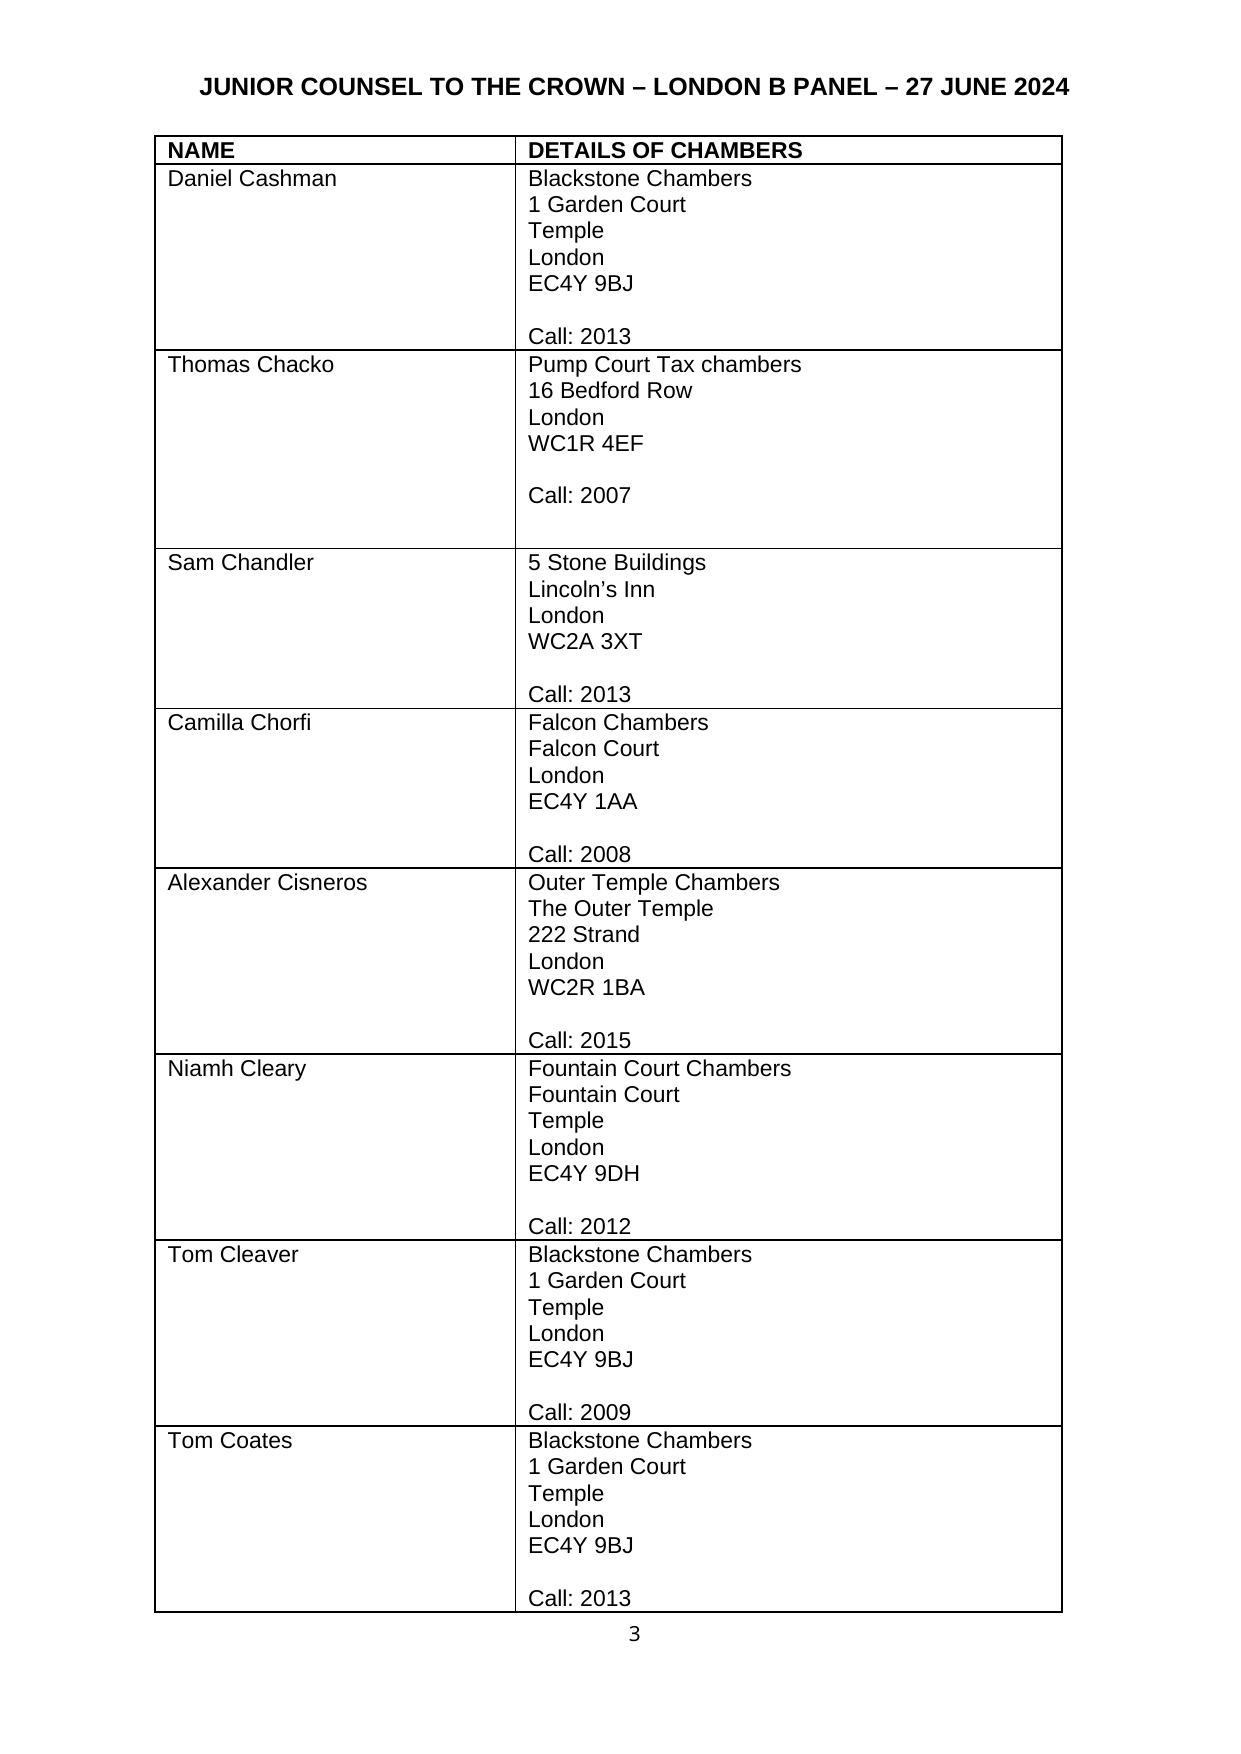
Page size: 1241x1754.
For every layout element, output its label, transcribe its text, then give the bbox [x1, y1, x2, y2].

table_cell Outer Temple Chambers The Outer Temple 222 Strand London WC2R 1BA Call: 2015 [516, 869, 1061, 1053]
table_cell Niamh Cleary [156, 1055, 515, 1239]
table_cell Camilla Chorfi [156, 709, 515, 867]
table_cell Alexander Cisneros [156, 869, 515, 1053]
table_header DETAILS OF CHAMBERS [516, 137, 1061, 163]
table_cell Tom Coates [156, 1427, 515, 1611]
table_cell Fountain Court Chambers Fountain Court Temple London EC4Y 9DH Call: 2012 [516, 1055, 1061, 1239]
table_cell Pump Court Tax chambers 16 Bedford Row London WC1R 4EF Call: 2007 [516, 351, 1061, 548]
table_cell Tom Cleaver [156, 1241, 515, 1425]
table_cell Thomas Chacko [156, 351, 515, 548]
table_cell Blackstone Chambers 1 Garden Court Temple London EC4Y 9BJ Call: 2013 [516, 165, 1061, 349]
table_header NAME [156, 137, 515, 163]
table_cell Blackstone Chambers 1 Garden Court Temple London EC4Y 9BJ Call: 2013 [516, 1427, 1061, 1611]
table_cell Falcon Chambers Falcon Court London EC4Y 1AA Call: 2008 [516, 709, 1061, 867]
table_cell 5 Stone Buildings Lincoln’s Inn London WC2A 3XT Call: 2013 [516, 549, 1061, 707]
table_cell Daniel Cashman [156, 165, 515, 349]
table_cell Sam Chandler [156, 549, 515, 707]
table_cell Blackstone Chambers 1 Garden Court Temple London EC4Y 9BJ Call: 2009 [516, 1241, 1061, 1425]
